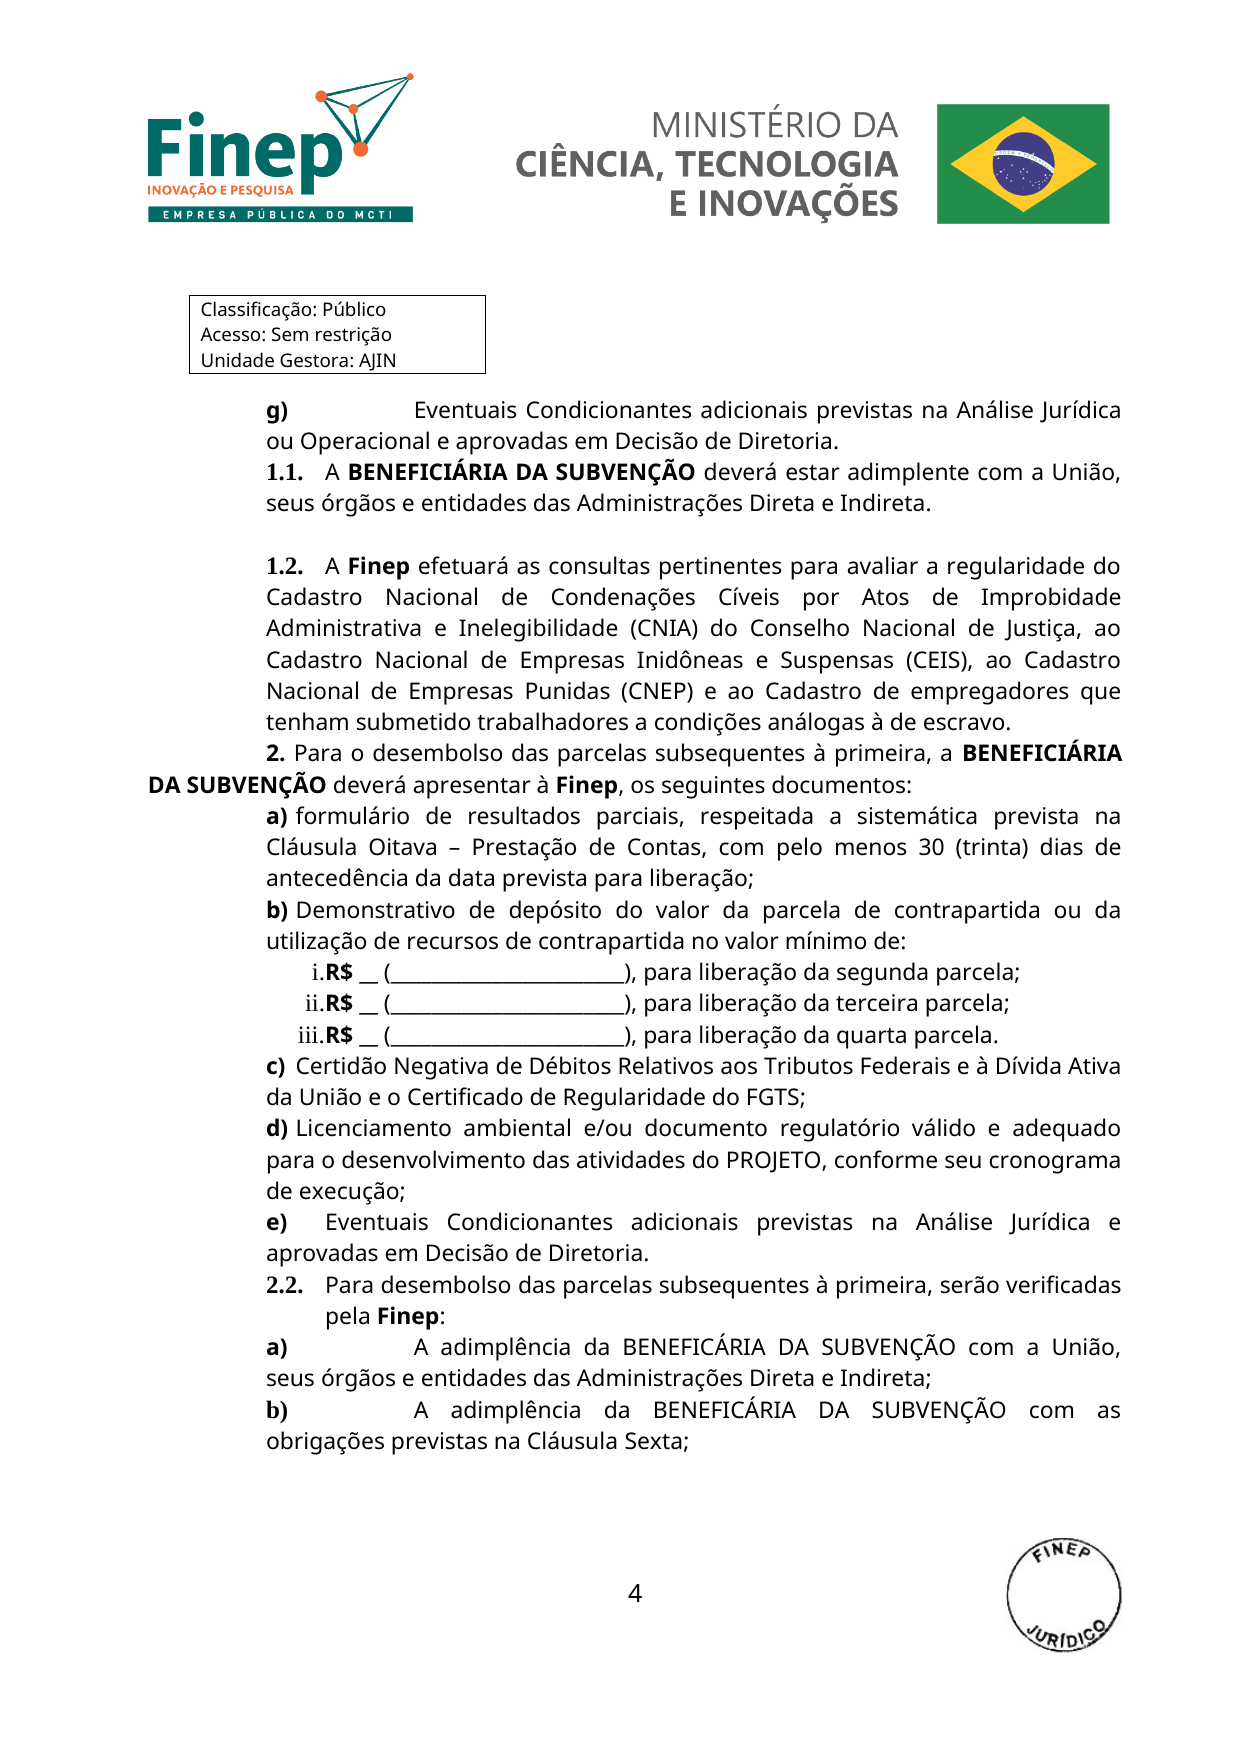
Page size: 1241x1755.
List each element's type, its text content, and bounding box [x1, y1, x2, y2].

list Eventuais Condicionantes adicionais previstas na Análise Jurídica ou Operacional e aprovadas em Decisão de Diretoria. [266, 394, 1122, 456]
list formulário de resultados parciais, respeitada a sistemática prevista na Cláusula Oitava – Prestação de Contas, com pelo menos 30 (trinta) dias de antecedência da data prevista para liberação; [266, 800, 1122, 894]
list R$ __ (_______________________), para liberação da quarta parcela. [325, 1019, 1122, 1050]
list A adimplência da BENEFICÁRIA DA SUBVENÇÃO com a União, seus órgãos e entidades das Administrações Direta e Indireta; [266, 1331, 1122, 1394]
list Eventuais Condicionantes adicionais previstas na Análise Jurídica e aprovadas em Decisão de Diretoria. [266, 1206, 1122, 1269]
list R$ __ (_______________________), para liberação da segunda parcela; [325, 956, 1122, 987]
text 2. Para o desembolso das parcelas subsequentes à primeira, a BENEFICIÁRIA DA SUBVENÇÃO deverá apresentar à Finep, os seguintes documentos: [148, 737, 1122, 800]
list R$ __ (_______________________), para liberação da terceira parcela; [325, 987, 1122, 1019]
list A adimplência da BENEFICÁRIA DA SUBVENÇÃO com as obrigações previstas na Cláusula Sexta; [266, 1394, 1122, 1456]
list Para desembolso das parcelas subsequentes à primeira, serão verificadas pela Finep: [266, 1269, 1122, 1331]
list Certidão Negativa de Débitos Relativos aos Tributos Federais e à Dívida Ativa da União e o Certificado de Regularidade do FGTS; [266, 1050, 1122, 1112]
list Licenciamento ambiental e/ou documento regulatório válido e adequado para o desenvolvimento das atividades do PROJETO, conforme seu cronograma de execução; [266, 1112, 1122, 1206]
list A Finep efetuará as consultas pertinentes para avaliar a regularidade do Cadastro Nacional de Condenações Cíveis por Atos de Improbidade Administrativa e Inelegibilidade (CNIA) do Conselho Nacional de Justiça, ao Cadastro Nacional de Empresas Inidôneas e Suspensas (CEIS), ao Cadastro Nacional de Empresas Punidas (CNEP) e ao Cadastro de empregadores que tenham submetido trabalhadores a condições análogas à de escravo. [266, 550, 1122, 737]
list Demonstrativo de depósito do valor da parcela de contrapartida ou da utilização de recursos de contrapartida no valor mínimo de: [266, 894, 1122, 956]
list A BENEFICIÁRIA DA SUBVENÇÃO deverá estar adimplente com a União, seus órgãos e entidades das Administrações Direta e Indireta. [266, 456, 1122, 519]
